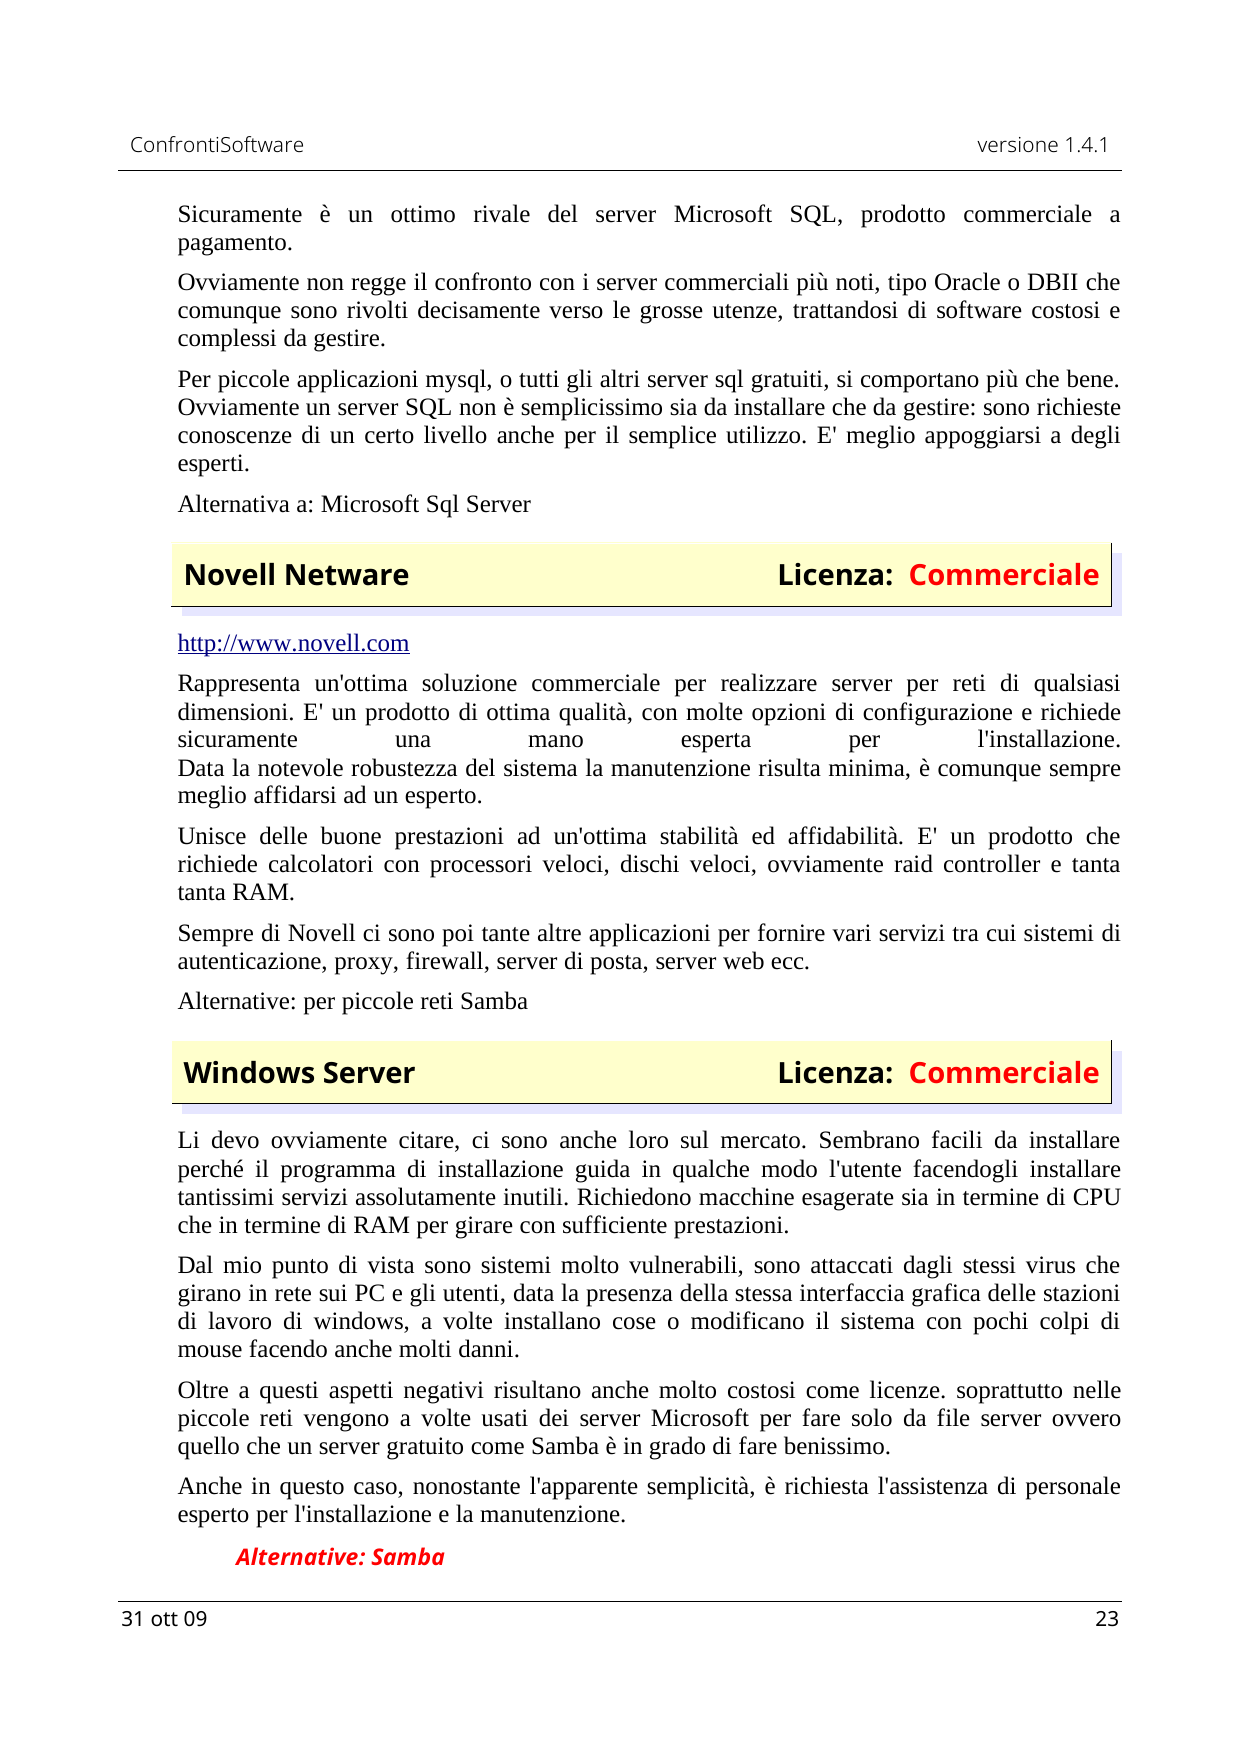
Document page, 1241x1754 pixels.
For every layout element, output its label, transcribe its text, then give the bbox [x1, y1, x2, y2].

text Ovviamente non regge il confronto con i server commerciali più noti, tipo Oracle o DBII che comunque sono rivolti decisamente verso le grosse utenze, trattandosi di software costosi e complessi da gestire. [177, 268, 1122, 352]
text Alternative: Samba [236, 1541, 1122, 1572]
text Dal mio punto di vista sono sistemi molto vulnerabili, sono attaccati dagli stessi virus che girano in rete sui PC e gli utenti, data la presenza della stessa interfaccia grafica delle stazioni di lavoro di windows, a volte installano cose o modificano il sistema con pochi colpi di mouse facendo anche molti danni. [177, 1251, 1122, 1363]
text http://www.novell.com [177, 629, 1122, 657]
text Alternative: per piccole reti Samba [177, 987, 1122, 1015]
subtitle Novell Netware Licenza: Commerciale [172, 544, 1111, 606]
text Per piccole applicazioni mysql, o tutti gli altri server sql gratuiti, si comportano più che bene. Ovviamente un server SQL non è semplicissimo sia da installare che da gestire: sono richieste conoscenze di un certo livello anche per il semplice utilizzo. E' meglio appoggiarsi a degli esperti. [177, 365, 1122, 477]
text Li devo ovviamente citare, ci sono anche loro sul mercato. Sembrano facili da installare perché il programma di installazione guida in qualche modo l'utente facendogli installare tantissimi servizi assolutamente inutili. Richiedono macchine esagerate sia in termine di CPU che in termine di RAM per girare con sufficiente prestazioni. [177, 1126, 1122, 1238]
text Oltre a questi aspetti negativi risultano anche molto costosi come licenze. soprattutto nelle piccole reti vengono a volte usati dei server Microsoft per fare solo da file server ovvero quello che un server gratuito come Samba è in grado di fare benissimo. [177, 1376, 1122, 1460]
text Unisce delle buone prestazioni ad un'ottima stabilità ed affidabilità. E' un prodotto che richiede calcolatori con processori veloci, dischi veloci, ovviamente raid controller e tanta tanta RAM. [177, 822, 1122, 906]
text Alternativa a: Microsoft Sql Server [177, 489, 1122, 517]
text Sempre di Novell ci sono poi tante altre applicazioni per fornire vari servizi tra cui sistemi di autenticazione, proxy, firewall, server di posta, server web ecc. [177, 918, 1122, 974]
text Anche in questo caso, nonostante l'apparente semplicità, è richiesta l'assistenza di personale esperto per l'installazione e la manutenzione. [177, 1472, 1122, 1528]
subtitle Windows Server Licenza: Commerciale [172, 1041, 1111, 1103]
text Rappresenta un'ottima soluzione commerciale per realizzare server per reti di qualsiasi dimensioni. E' un prodotto di ottima qualità, con molte opzioni di configurazione e richiede sicuramente una mano esperta per l'installazione. Data la notevole robustezza del sistema la manutenzione risulta minima, è comunque sempre meglio affidarsi ad un esperto. [177, 669, 1122, 809]
text Sicuramente è un ottimo rivale del server Microsoft SQL, prodotto commerciale a pagamento. [177, 200, 1122, 256]
